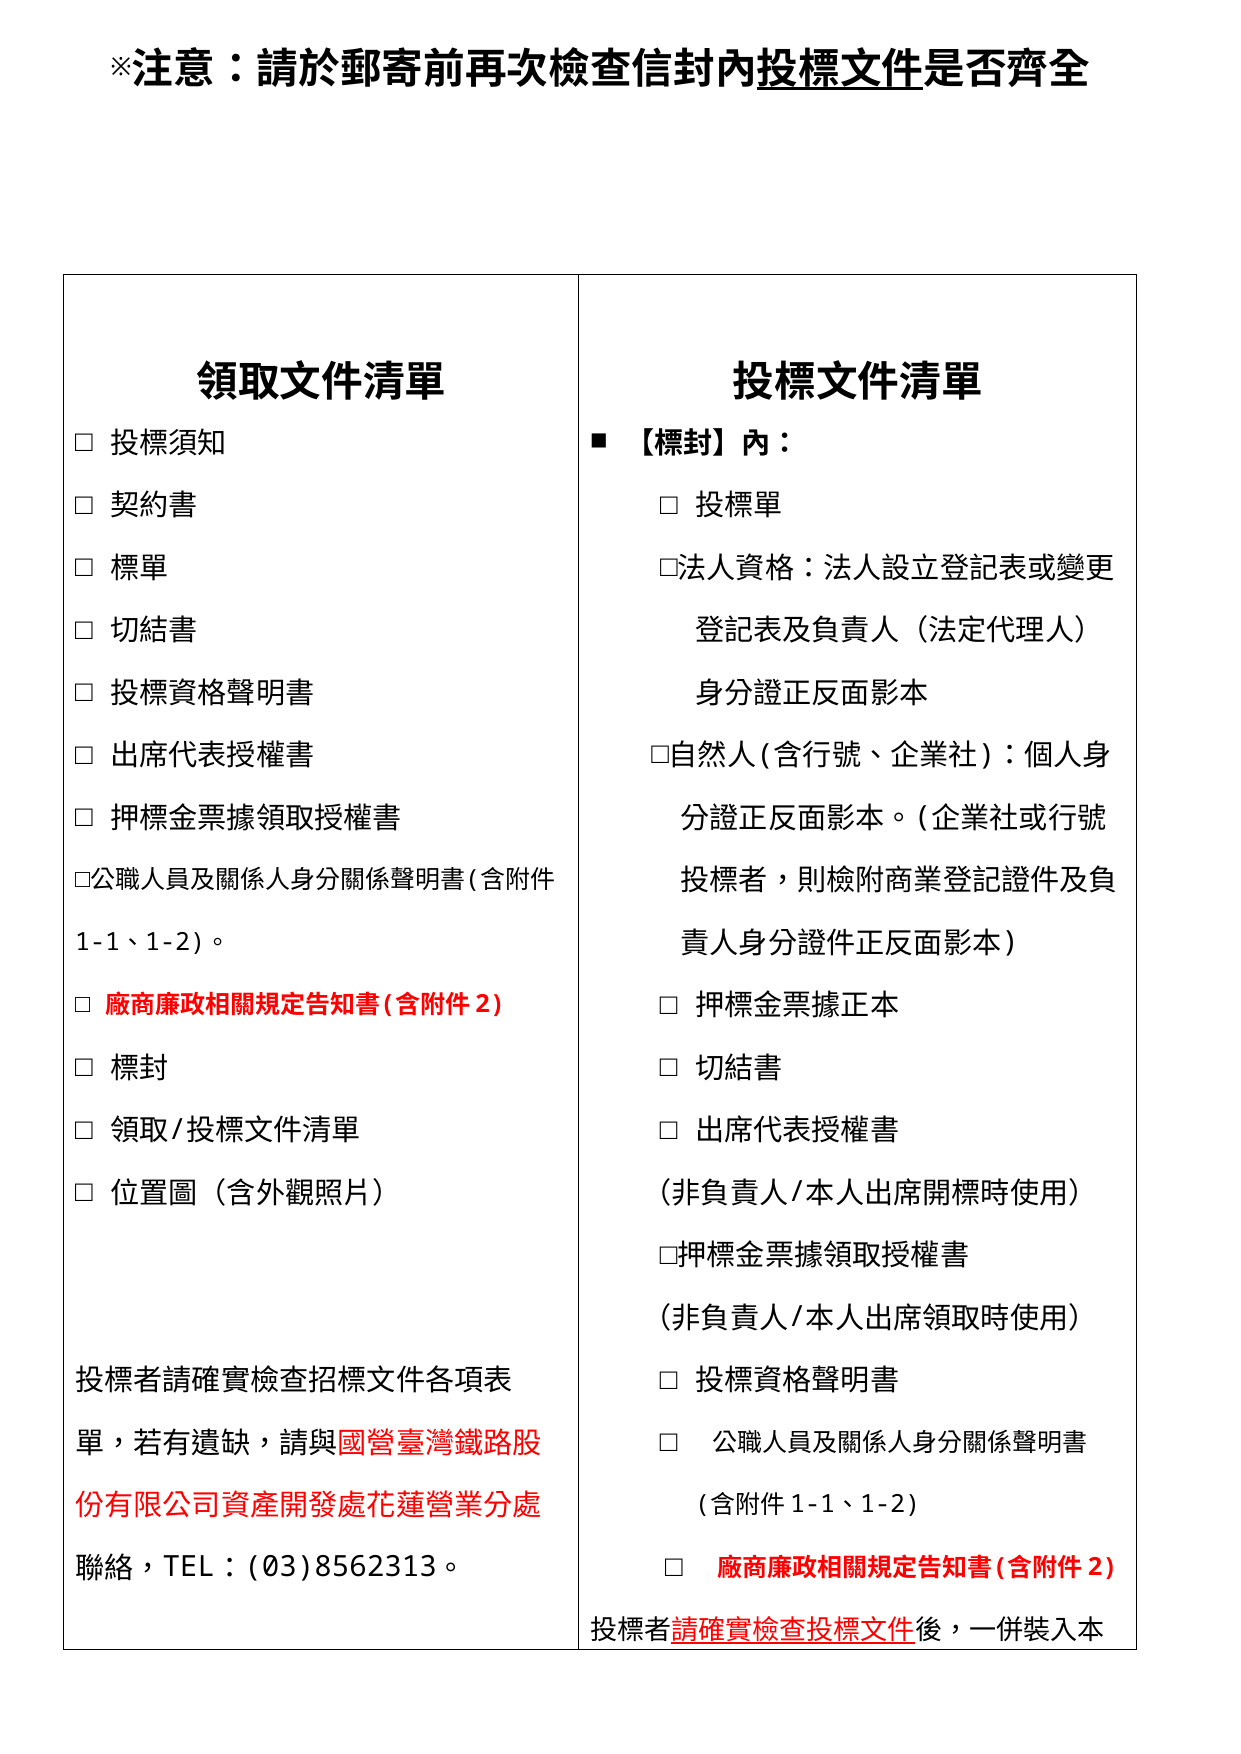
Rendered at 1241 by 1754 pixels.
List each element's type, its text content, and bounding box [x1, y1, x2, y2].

table_header 領取文件清單 □ 投標須知 □ 契約書 □ 標單 □ 切結書 □ 投標資格聲明書 □ 出席代表授權書 □ 押標金票據領取授權書 □公職人員及關係人身分關係聲明書(含附件1-1、1-2)。 □ 廠商廉政相關規定告知書(含附件2) □ 標封 □ 領取/投標文件清單 □ 位置圖（含外觀照片） 投標者請確實檢查招標文件各項表單，若有遺缺，請與國營臺灣鐵路股份有限公司資產開發處花蓮營業分處聯絡，TEL：(03)8562313。 [64, 275, 578, 1649]
text ※注意：請於郵寄前再次檢查信封內投標文件是否齊全 [75, 24, 1125, 86]
table_header 投標文件清單 ■ 【標封】內： □ 投標單 □法人資格：法人設立登記表或變更 登記表及負責人（法定代理人） 身分證正反面影本 □自然人(含行號、企業社)：個人身分證正反面影本。(企業社或行號投標者，則檢附商業登記證件及負責人身分證件正反面影本) □ 押標金票據正本 □ 切結書 □ 出席代表授權書 （非負責人/本人出席開標時使用） □押標金票據領取授權書 （非負責人/本人出席領取時使用） □ 投標資格聲明書 □ 公職人員及關係人身分關係聲明書(含附件1-1、1-2) □ 廠商廉政相關規定告知書(含附件2) 投標者請確實檢查投標文件後，一併裝入本 [579, 275, 1136, 1649]
